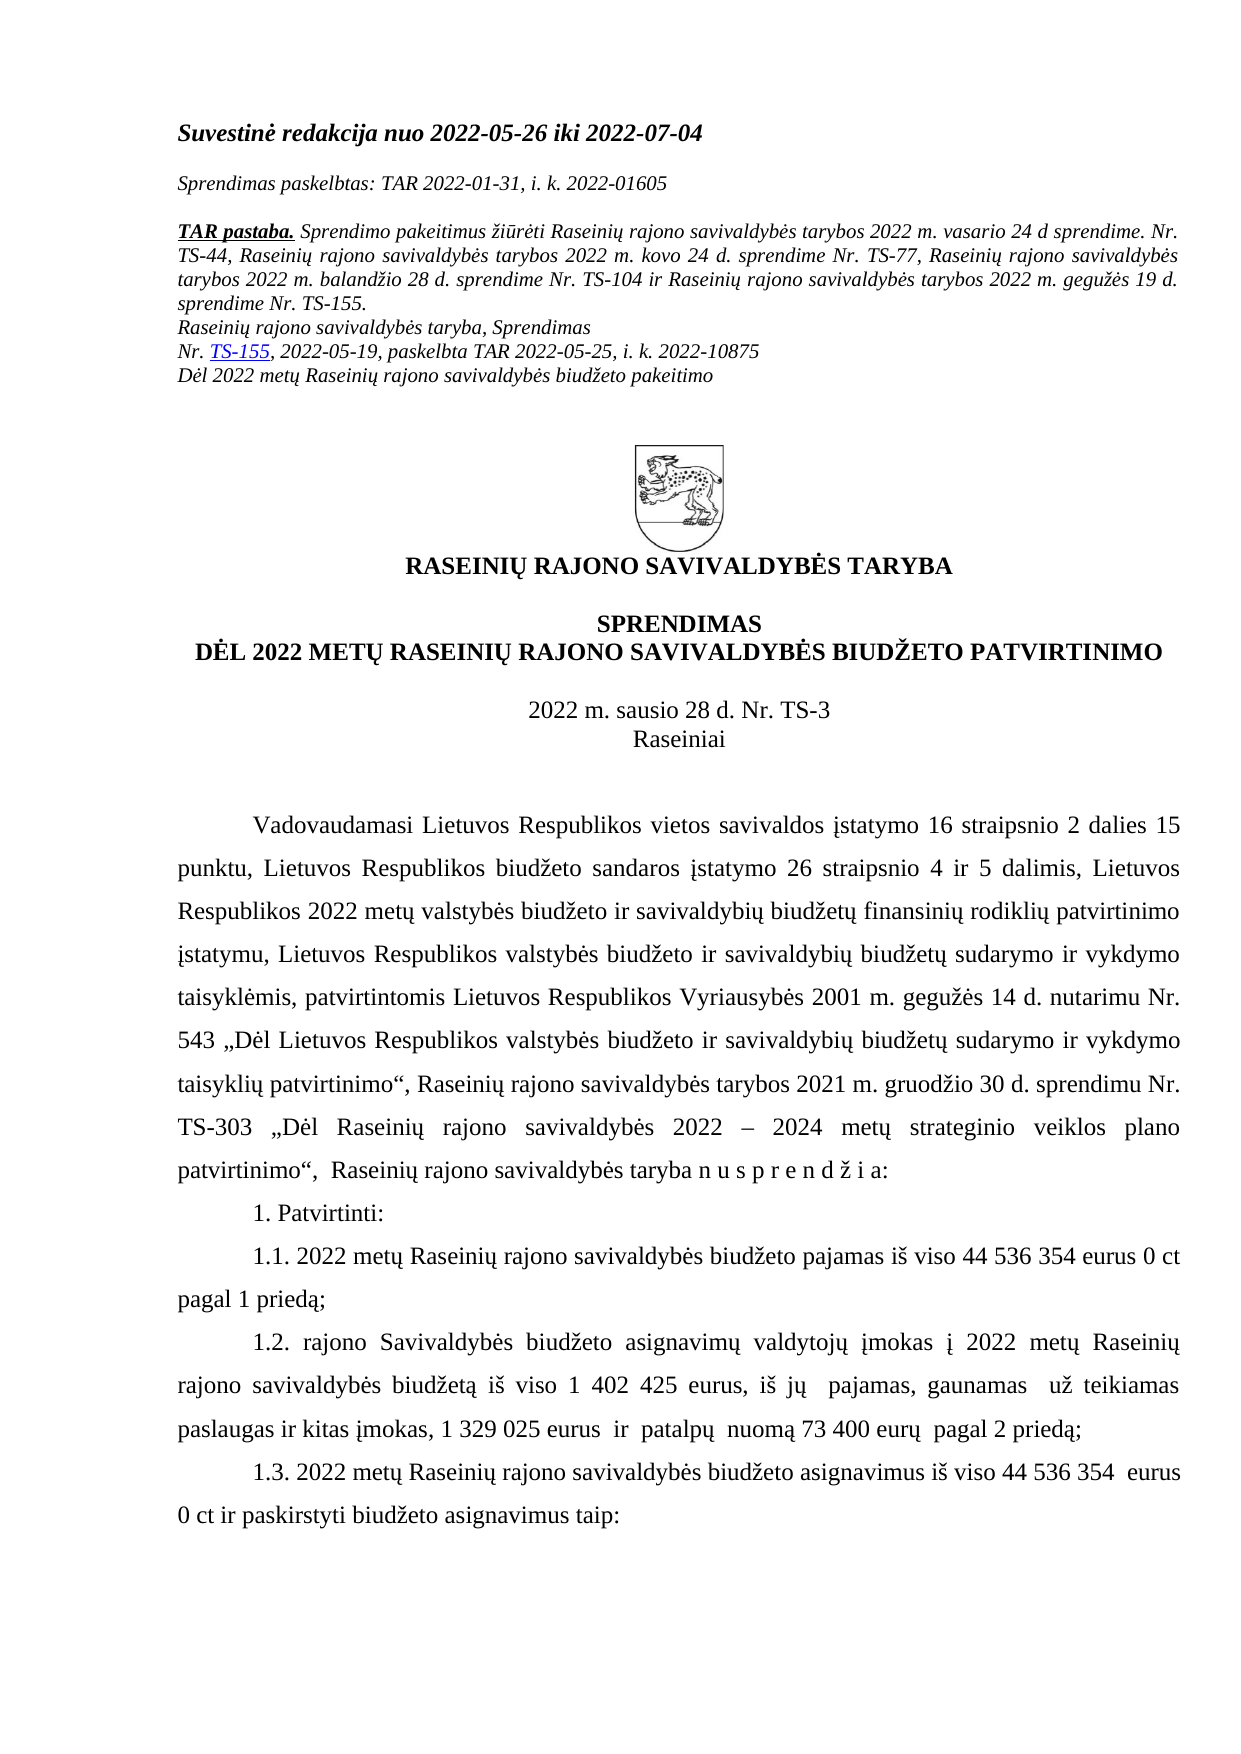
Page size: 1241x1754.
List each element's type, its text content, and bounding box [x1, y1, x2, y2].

text 1.3. 2022 metų Raseinių rajono savivaldybės biudžeto asignavimus iš viso 44 536 354 eurus 0 ct ir paskirstyti biudžeto asignavimus taip: [177, 1457, 1181, 1529]
text TAR pastaba. Sprendimo pakeitimus žiūrėti Raseinių rajono savivaldybės tarybos 2022 m. vasario 24 d sprendime. Nr. TS-44, Raseinių rajono savivaldybės tarybos 2022 m. kovo 24 d. sprendime Nr. TS-77, Raseinių rajono savivaldybės tarybos 2022 m. balandžio 28 d. sprendime Nr. TS-104 ir Raseinių rajono savivaldybės tarybos 2022 m. gegužės 19 d. sprendime Nr. TS-155. [177, 219, 1181, 315]
text Dėl 2022 metų Raseinių rajono savivaldybės biudžeto pakeitimo [177, 363, 1181, 387]
text Suvestinė redakcija nuo 2022-05-26 iki 2022-07-04 [177, 118, 1181, 147]
text 2022 m. sausio 28 d. Nr. TS-3 [177, 695, 1181, 724]
text Raseinių rajono savivaldybės taryba, Sprendimas [177, 315, 1181, 339]
text Nr. TS-155, 2022-05-19, paskelbta TAR 2022-05-25, i. k. 2022-10875 [177, 339, 1181, 363]
text DĖL 2022 METŲ RASEINIŲ RAJONO SAVIVALDYBĖS BIUDŽETO PATVIRTINIMO [177, 637, 1181, 666]
text Vadovaudamasi Lietuvos Respublikos vietos savivaldos įstatymo 16 straipsnio 2 dalies 15 punktu, Lietuvos Respublikos biudžeto sandaros įstatymo 26 straipsnio 4 ir 5 dalimis, Lietuvos Respublikos 2022 metų valstybės biudžeto ir savivaldybių biudžetų finansinių rodiklių patvirtinimo įstatymu, Lietuvos Respublikos valstybės biudžeto ir savivaldybių biudžetų sudarymo ir vykdymo taisyklėmis, patvirtintomis Lietuvos Respublikos Vyriausybės 2001 m. gegužės 14 d. nutarimu Nr. 543 „Dėl Lietuvos Respublikos valstybės biudžeto ir savivaldybių biudžetų sudarymo ir vykdymo taisyklių patvirtinimo“, Raseinių rajono savivaldybės tarybos 2021 m. gruodžio 30 d. sprendimu Nr. TS-303 „Dėl Raseinių rajono savivaldybės 2022 – 2024 metų strateginio veiklos plano patvirtinimo“, Raseinių rajono savivaldybės taryba n u s p r e n d ž i a: [177, 810, 1181, 1184]
text Raseiniai [177, 724, 1181, 752]
text 1.1. 2022 metų Raseinių rajono savivaldybės biudžeto pajamas iš viso 44 536 354 eurus 0 ct pagal 1 priedą; [177, 1241, 1181, 1313]
text 1. Patvirtinti: [177, 1198, 1181, 1227]
text SPRENDIMAS [177, 609, 1181, 637]
text Sprendimas paskelbtas: TAR 2022-01-31, i. k. 2022-01605 [177, 171, 1181, 195]
text RASEINIŲ RAJONO SAVIVALDYBĖS TARYBA [177, 551, 1181, 580]
text 1.2. rajono Savivaldybės biudžeto asignavimų valdytojų įmokas į 2022 metų Raseinių rajono savivaldybės biudžetą iš viso 1 402 425 eurus, iš jų pajamas, gaunamas už teikiamas paslaugas ir kitas įmokas, 1 329 025 eurus ir patalpų nuomą 73 400 eurų pagal 2 priedą; [177, 1327, 1181, 1442]
